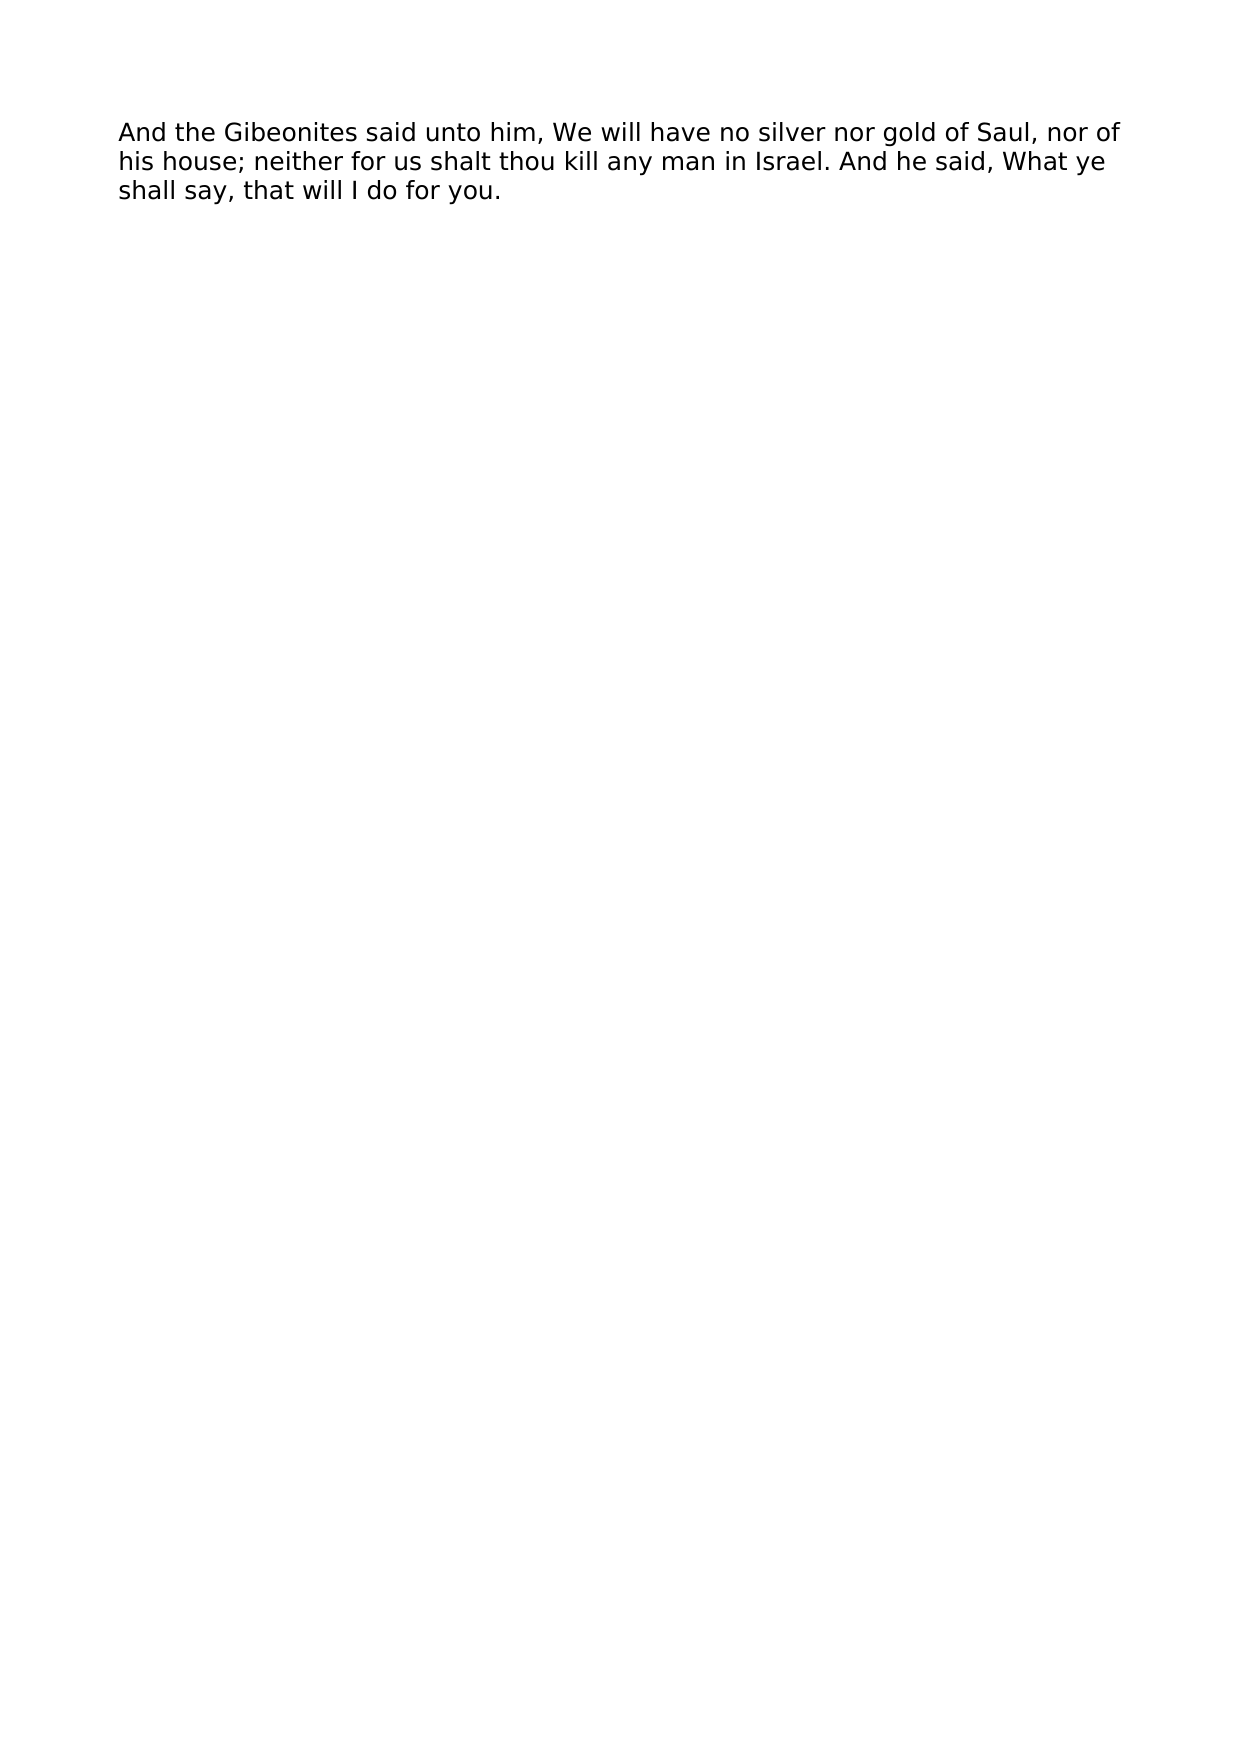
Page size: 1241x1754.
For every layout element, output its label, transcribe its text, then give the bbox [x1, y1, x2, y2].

text And the Gibeonites said unto him, We will have no silver nor gold of Saul, nor of his house; neither for us shalt thou kill any man in Israel. And he said, What ye shall say, that will I do for you. [118, 118, 1122, 206]
